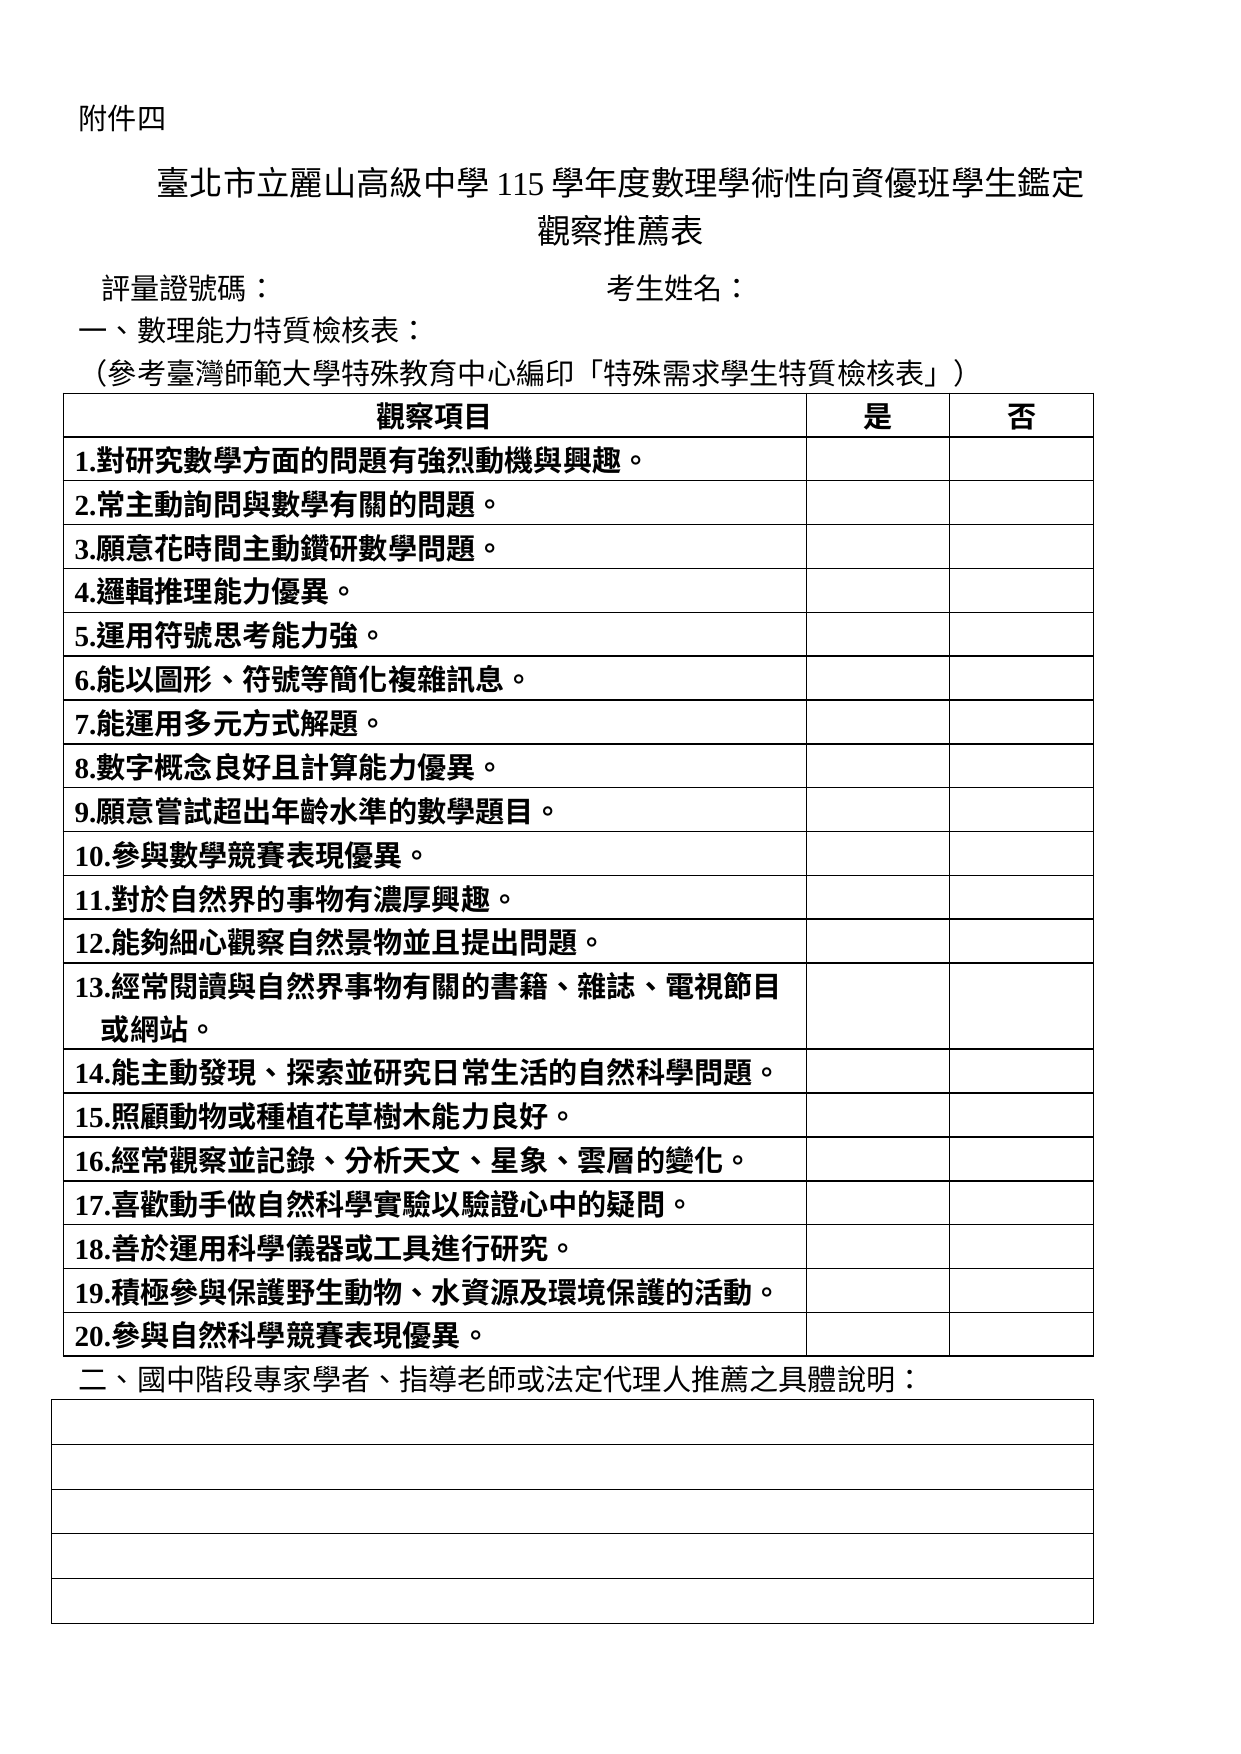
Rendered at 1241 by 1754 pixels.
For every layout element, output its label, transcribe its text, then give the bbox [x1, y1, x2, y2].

table_cell [807, 525, 949, 567]
table_cell [807, 481, 949, 524]
table_cell 8.數字概念良好且計算能力優異。 [64, 745, 806, 787]
table_cell [950, 1182, 1093, 1224]
table_cell 18.善於運用科學儀器或工具進行研究。 [64, 1225, 806, 1268]
table_cell [807, 1225, 949, 1268]
table_cell 20.參與自然科學競賽表現優異。 [64, 1313, 806, 1355]
table_cell [950, 613, 1093, 655]
table_header 否 [950, 394, 1093, 436]
table_cell [807, 1050, 949, 1092]
table_cell [950, 745, 1093, 787]
table_cell 15.照顧動物或種植花草樹木能力良好。 [64, 1094, 806, 1136]
table_cell 3.願意花時間主動鑽研數學問題。 [64, 525, 806, 567]
text 臺北市立麗山高級中學115學年度數理學術性向資優班學生鑑定 [78, 157, 1162, 205]
table_header 評量證號碼： [90, 266, 594, 308]
text （參考臺灣師範大學特殊教育中心編印「特殊需求學生特質檢核表」） [78, 350, 1162, 393]
table_header 考生姓名： [595, 266, 1099, 308]
table_cell [807, 832, 949, 874]
table_cell [807, 438, 949, 480]
table_cell 14.能主動發現、探索並研究日常生活的自然科學問題。 [64, 1050, 806, 1092]
table_cell 6.能以圖形、符號等簡化複雜訊息。 [64, 657, 806, 699]
table_cell 16.經常觀察並記錄、分析天文、星象、雲層的變化。 [64, 1138, 806, 1180]
table_cell 17.喜歡動手做自然科學實驗以驗證心中的疑問。 [64, 1182, 806, 1224]
table_cell 4.邏輯推理能力優異。 [64, 569, 806, 611]
table_cell [807, 876, 949, 918]
table_cell [52, 1534, 1093, 1578]
table_cell [807, 701, 949, 743]
table_cell [52, 1579, 1093, 1623]
table_cell [950, 1094, 1093, 1136]
table_header 是 [807, 394, 949, 436]
table_cell 13.經常閱讀與自然界事物有關的書籍、雜誌、電視節目或網站。 [64, 964, 806, 1048]
table_cell 1.對研究數學方面的問題有強烈動機與興趣。 [64, 438, 806, 480]
table_cell [807, 657, 949, 699]
table_cell 10.參與數學競賽表現優異。 [64, 832, 806, 874]
table_cell [807, 920, 949, 962]
table_header [52, 1400, 1093, 1444]
table_cell 12.能夠細心觀察自然景物並且提出問題。 [64, 920, 806, 962]
text 附件四 [78, 96, 1162, 138]
table_cell [807, 1269, 949, 1311]
table_cell [950, 788, 1093, 831]
table_cell [807, 613, 949, 655]
table_cell 7.能運用多元方式解題。 [64, 701, 806, 743]
table_cell [950, 964, 1093, 1048]
table_cell [807, 1182, 949, 1224]
table_cell 19.積極參與保護野生動物、水資源及環境保護的活動。 [64, 1269, 806, 1311]
table_cell [52, 1490, 1093, 1533]
table_cell [950, 832, 1093, 874]
table_cell [950, 920, 1093, 962]
table_cell [52, 1445, 1093, 1488]
table_cell 9.願意嘗試超出年齡水準的數學題目。 [64, 788, 806, 831]
table_cell [950, 1138, 1093, 1180]
text 一、數理能力特質檢核表： [78, 308, 1162, 350]
table_cell [950, 657, 1093, 699]
table_cell [950, 481, 1093, 524]
table_cell [950, 525, 1093, 567]
table_cell [950, 438, 1093, 480]
table_header 觀察項目 [64, 394, 806, 436]
table_cell [950, 569, 1093, 611]
table_cell [807, 964, 949, 1048]
table_cell [950, 876, 1093, 918]
table_cell [807, 1313, 949, 1355]
table_cell [950, 701, 1093, 743]
table_cell [807, 1094, 949, 1136]
table_cell [950, 1050, 1093, 1092]
table_cell 11.對於自然界的事物有濃厚興趣。 [64, 876, 806, 918]
table_cell [807, 745, 949, 787]
table_cell [950, 1313, 1093, 1355]
text 二、國中階段專家學者、指導老師或法定代理人推薦之具體說明： [78, 1357, 1162, 1399]
text 觀察推薦表 [78, 205, 1162, 253]
table_cell 5.運用符號思考能力強。 [64, 613, 806, 655]
table_cell 2.常主動詢問與數學有關的問題。 [64, 481, 806, 524]
table_cell [807, 788, 949, 831]
table_cell [807, 1138, 949, 1180]
table_cell [807, 569, 949, 611]
table_cell [950, 1225, 1093, 1268]
table_cell [950, 1269, 1093, 1311]
